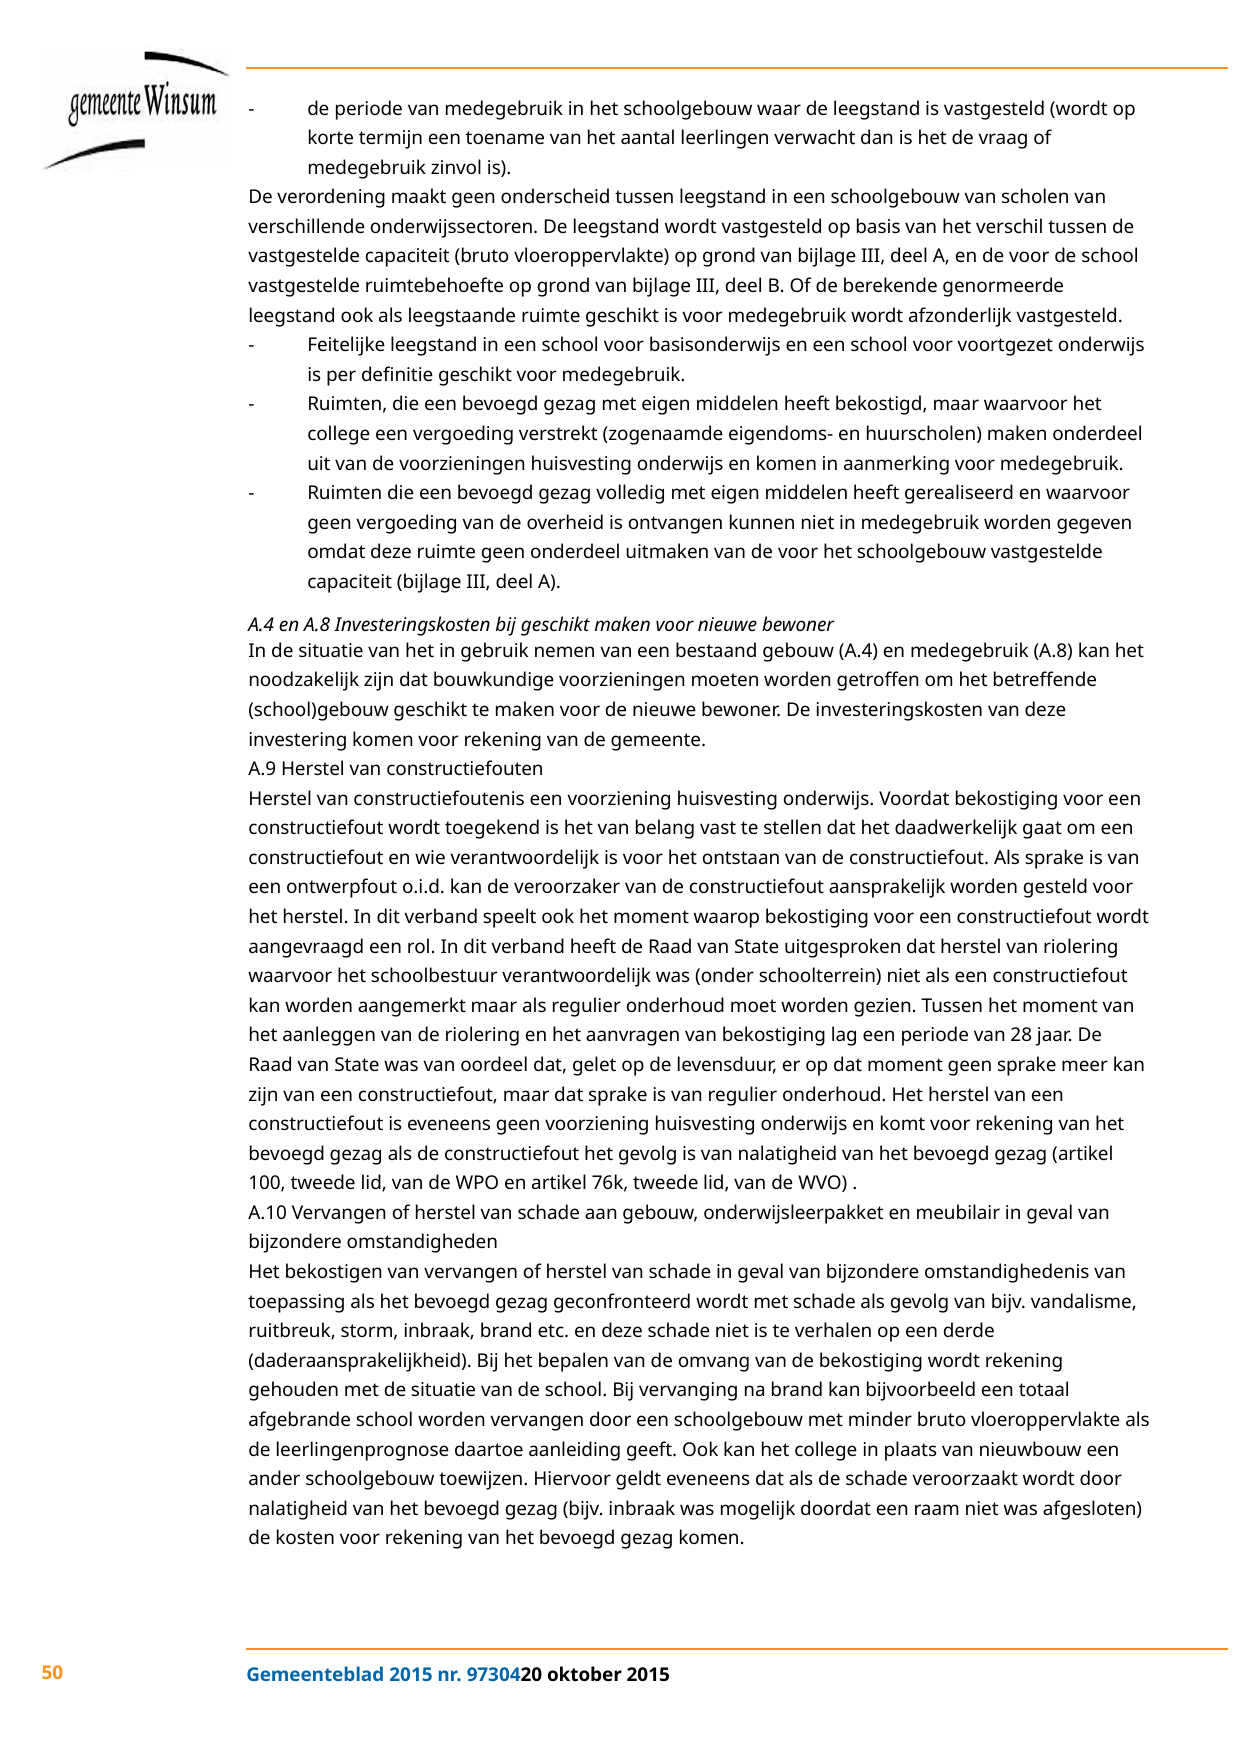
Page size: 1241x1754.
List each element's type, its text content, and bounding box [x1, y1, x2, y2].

text Het bekostigen van vervangen of herstel van schade in geval van bijzondere omstandighedenis van toepassing als het bevoegd gezag geconfronteerd wordt met schade als gevolg van bijv. vandalisme, ruitbreuk, storm, inbraak, brand etc. en deze schade niet is te verhalen op een derde (daderaansprakelijkheid). Bij het bepalen van de omvang van de bekostiging wordt rekening gehouden met de situatie van de school. Bij vervanging na brand kan bijvoorbeeld een totaal afgebrande school worden vervangen door een schoolgebouw met minder bruto vloeroppervlakte als de leerlingenprognose daartoe aanleiding geeft. Ook kan het college in plaats van nieuwbouw een ander schoolgebouw toewijzen. Hiervoor geldt eveneens dat als de schade veroorzaakt wordt door nalatigheid van het bevoegd gezag (bijv. inbraak was mogelijk doordat een raam niet was afgesloten) de kosten voor rekening van het bevoegd gezag komen. [248, 1258, 1152, 1550]
text A.10 Vervangen of herstel van schade aan gebouw, onderwijsleerpakket en meubilair in geval van bijzondere omstandigheden [248, 1199, 1152, 1254]
list Ruimten, die een bevoegd gezag met eigen middelen heeft bekostigd, maar waarvoor het college een vergoeding verstrekt (zogenaamde eigendoms- en huurscholen) maken onderdeel uit van de voorzieningen huisvesting onderwijs en komen in aanmerking voor medegebruik. [248, 391, 1152, 476]
text De verordening maakt geen onderscheid tussen leegstand in een schoolgebouw van scholen van verschillende onderwijssectoren. De leegstand wordt vastgesteld op basis van het verschil tussen de vastgestelde capaciteit (bruto vloeroppervlakte) op grond van bijlage III, deel A, en de voor de school vastgestelde ruimtebehoefte op grond van bijlage III, deel B. Of de berekende genormeerde leegstand ook als leegstaande ruimte geschikt is voor medegebruik wordt afzonderlijk vastgesteld. [248, 183, 1152, 328]
picture [41, 47, 231, 172]
text A.4 en A.8 Investeringskosten bij geschikt maken voor nieuwe bewoner [248, 611, 1152, 637]
text In de situatie van het in gebruik nemen van een bestaand gebouw (A.4) en medegebruik (A.8) kan het noodzakelijk zijn dat bouwkundige voorzieningen moeten worden getroffen om het betreffende (school)gebouw geschikt te maken voor de nieuwe bewoner. De investeringskosten van deze investering komen voor rekening van de gemeente. [248, 637, 1152, 751]
list Ruimten die een bevoegd gezag volledig met eigen middelen heeft gerealiseerd en waarvoor geen vergoeding van de overheid is ontvangen kunnen niet in medegebruik worden gegeven omdat deze ruimte geen onderdeel uitmaken van de voor het schoolgebouw vastgestelde capaciteit (bijlage III, deel A). [248, 479, 1152, 594]
text Herstel van constructiefoutenis een voorziening huisvesting onderwijs. Voordat bekostiging voor een constructiefout wordt toegekend is het van belang vast te stellen dat het daadwerkelijk gaat om een constructiefout en wie verantwoordelijk is voor het ontstaan van de constructiefout. Als sprake is van een ontwerpfout o.i.d. kan de veroorzaker van de constructiefout aansprakelijk worden gesteld voor het herstel. In dit verband speelt ook het moment waarop bekostiging voor een constructiefout wordt aangevraagd een rol. In dit verband heeft de Raad van State uitgesproken dat herstel van riolering waarvoor het schoolbestuur verantwoordelijk was (onder schoolterrein) niet als een constructiefout kan worden aangemerkt maar als regulier onderhoud moet worden gezien. Tussen het moment van het aanleggen van de riolering en het aanvragen van bekostiging lag een periode van 28 jaar. De Raad van State was van oordeel dat, gelet op de levensduur, er op dat moment geen sprake meer kan zijn van een constructiefout, maar dat sprake is van regulier onderhoud. Het herstel van een constructiefout is eveneens geen voorziening huisvesting onderwijs en komt voor rekening van het bevoegd gezag als de constructiefout het gevolg is van nalatigheid van het bevoegd gezag (artikel 100, tweede lid, van de WPO en artikel 76k, tweede lid, van de WVO) . [248, 785, 1152, 1195]
list de periode van medegebruik in het schoolgebouw waar de leegstand is vastgesteld (wordt op korte termijn een toename van het aantal leerlingen verwacht dan is het de vraag of medegebruik zinvol is). [248, 95, 1152, 180]
text A.9 Herstel van constructiefouten [248, 755, 1152, 781]
list Feitelijke leegstand in een school voor basisonderwijs en een school voor voortgezet onderwijs is per definitie geschikt voor medegebruik. [248, 331, 1152, 387]
